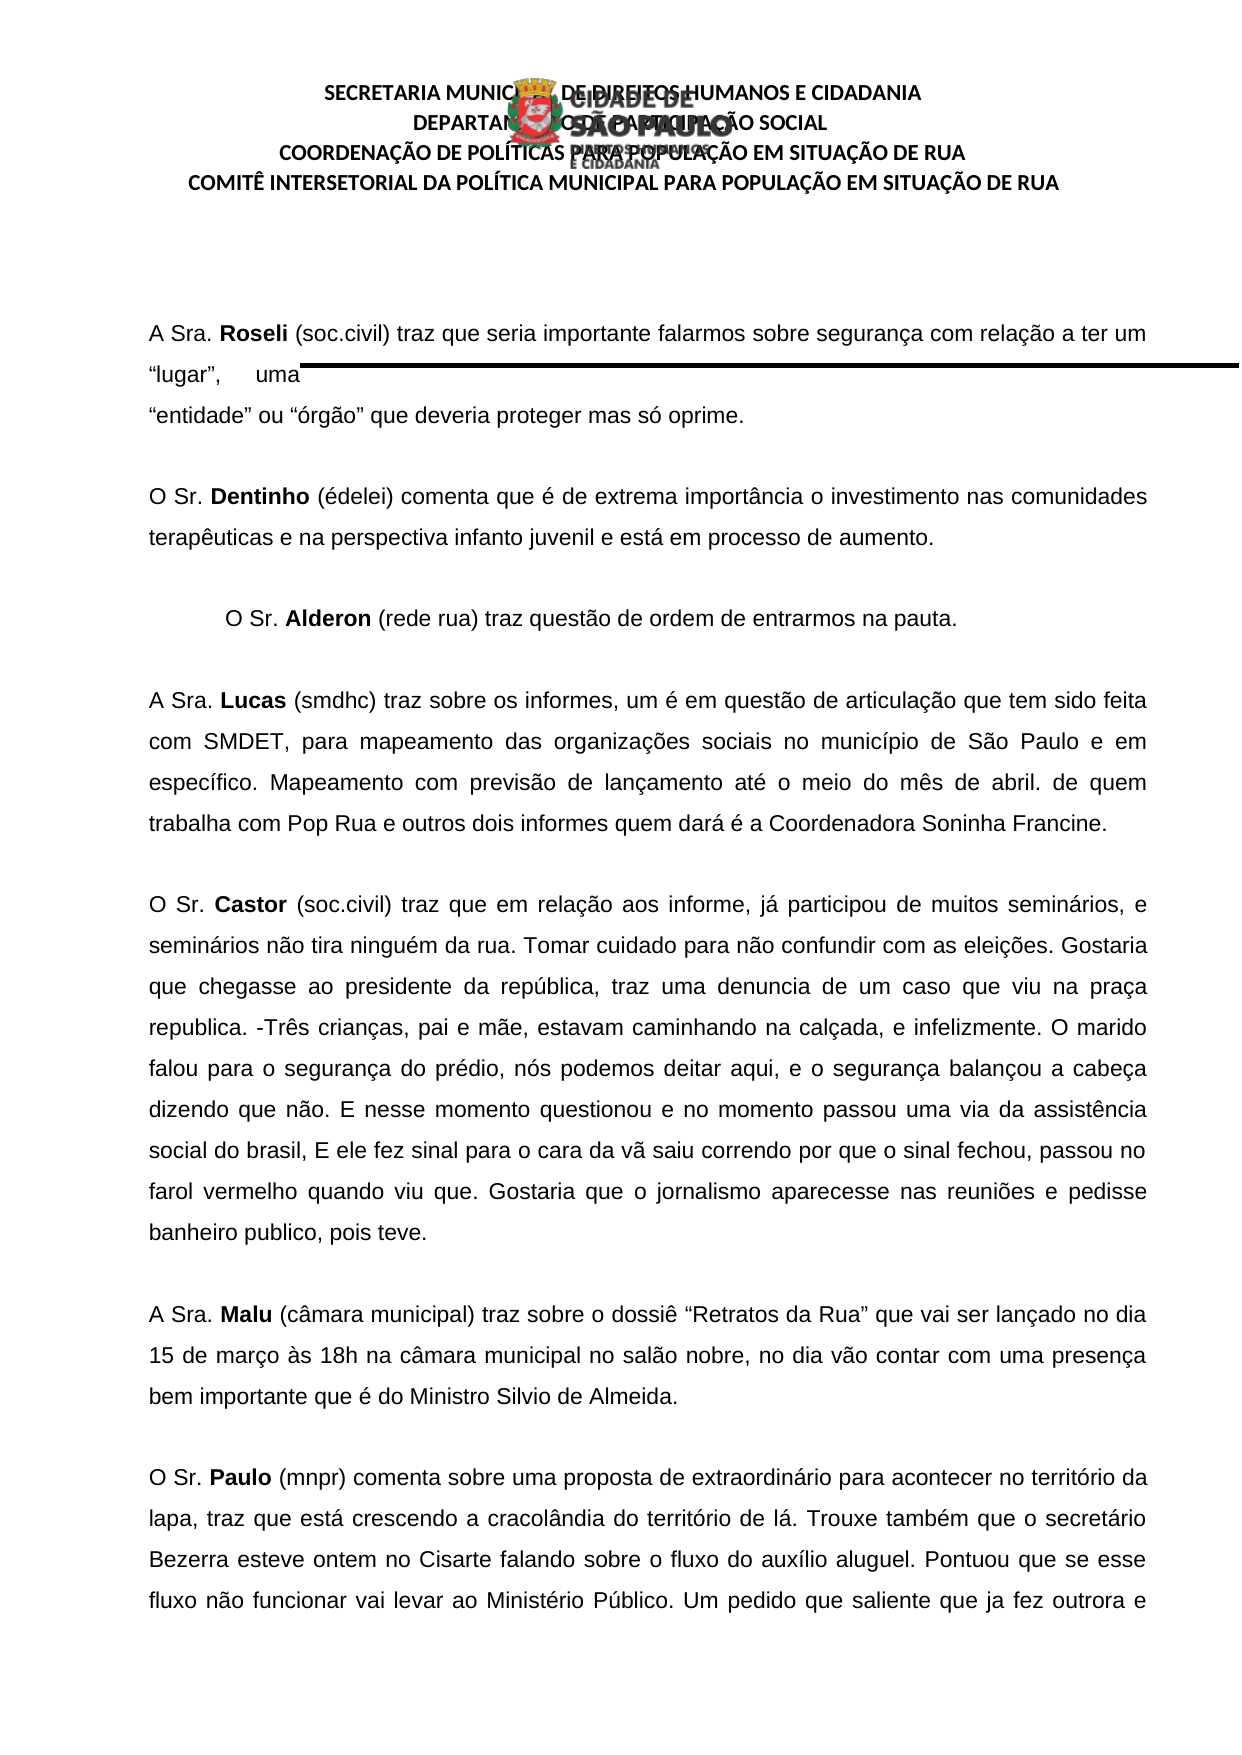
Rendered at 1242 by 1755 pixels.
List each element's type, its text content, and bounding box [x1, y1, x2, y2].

text O Sr. Castor (soc.civil) traz que em relação aos informe, já participou de muitos seminários, e seminários não tira ninguém da rua. Tomar cuidado para não confundir com as eleições. Gostaria que chegasse ao presidente da república, traz uma denuncia de um caso que viu na praça republica. -Três crianças, pai e mãe, estavam caminhando na calçada, e infelizmente. O marido falou para o segurança do prédio, nós podemos deitar aqui, e o segurança balançou a cabeça dizendo que não. E nesse momento questionou e no momento passou uma via da assistência social do brasil, E ele fez sinal para o cara da vã saiu correndo por que o sinal fechou, passou no farol vermelho quando viu que. Gostaria que o jornalismo aparecesse nas reuniões e pedisse banheiro publico, pois teve. [148, 891, 1148, 1246]
text A Sra. Lucas (smdhc) traz sobre os informes, um é em questão de articulação que tem sido feita com SMDET, para mapeamento das organizações sociais no município de São Paulo e em específico. Mapeamento com previsão de lançamento até o meio do mês de abril. de quem trabalha com Pop Rua e outros dois informes quem dará é a Coordenadora Soninha Francine. [148, 687, 1148, 836]
text O Sr. Dentinho (édelei) comenta que é de extrema importância o investimento nas comunidades terapêuticas e na perspectiva infanto juvenil e está em processo de aumento. [148, 483, 1148, 550]
text O Sr. Alderon (rede rua) traz questão de ordem de entrarmos na pauta. [225, 605, 1148, 632]
text A Sra. Roseli (soc.civil) traz que seria importante falarmos sobre segurança com relação a ter um “lugar”, uma “entidade” ou “órgão” que deveria proteger mas só oprime. [148, 320, 1148, 428]
text A Sra. Malu (câmara municipal) traz sobre o dossiê “Retratos da Rua” que vai ser lançado no dia 15 de março às 18h na câmara municipal no salão nobre, no dia vão contar com uma presença bem importante que é do Ministro Silvio de Almeida. [148, 1301, 1148, 1409]
text O Sr. Paulo (mnpr) comenta sobre uma proposta de extraordinário para acontecer no território da lapa, traz que está crescendo a cracolândia do território de lá. Trouxe também que o secretário Bezerra esteve ontem no Cisarte falando sobre o fluxo do auxílio aluguel. Pontuou que se esse fluxo não funcionar vai levar ao Ministério Público. Um pedido que saliente que ja fez outrora e [148, 1464, 1148, 1613]
